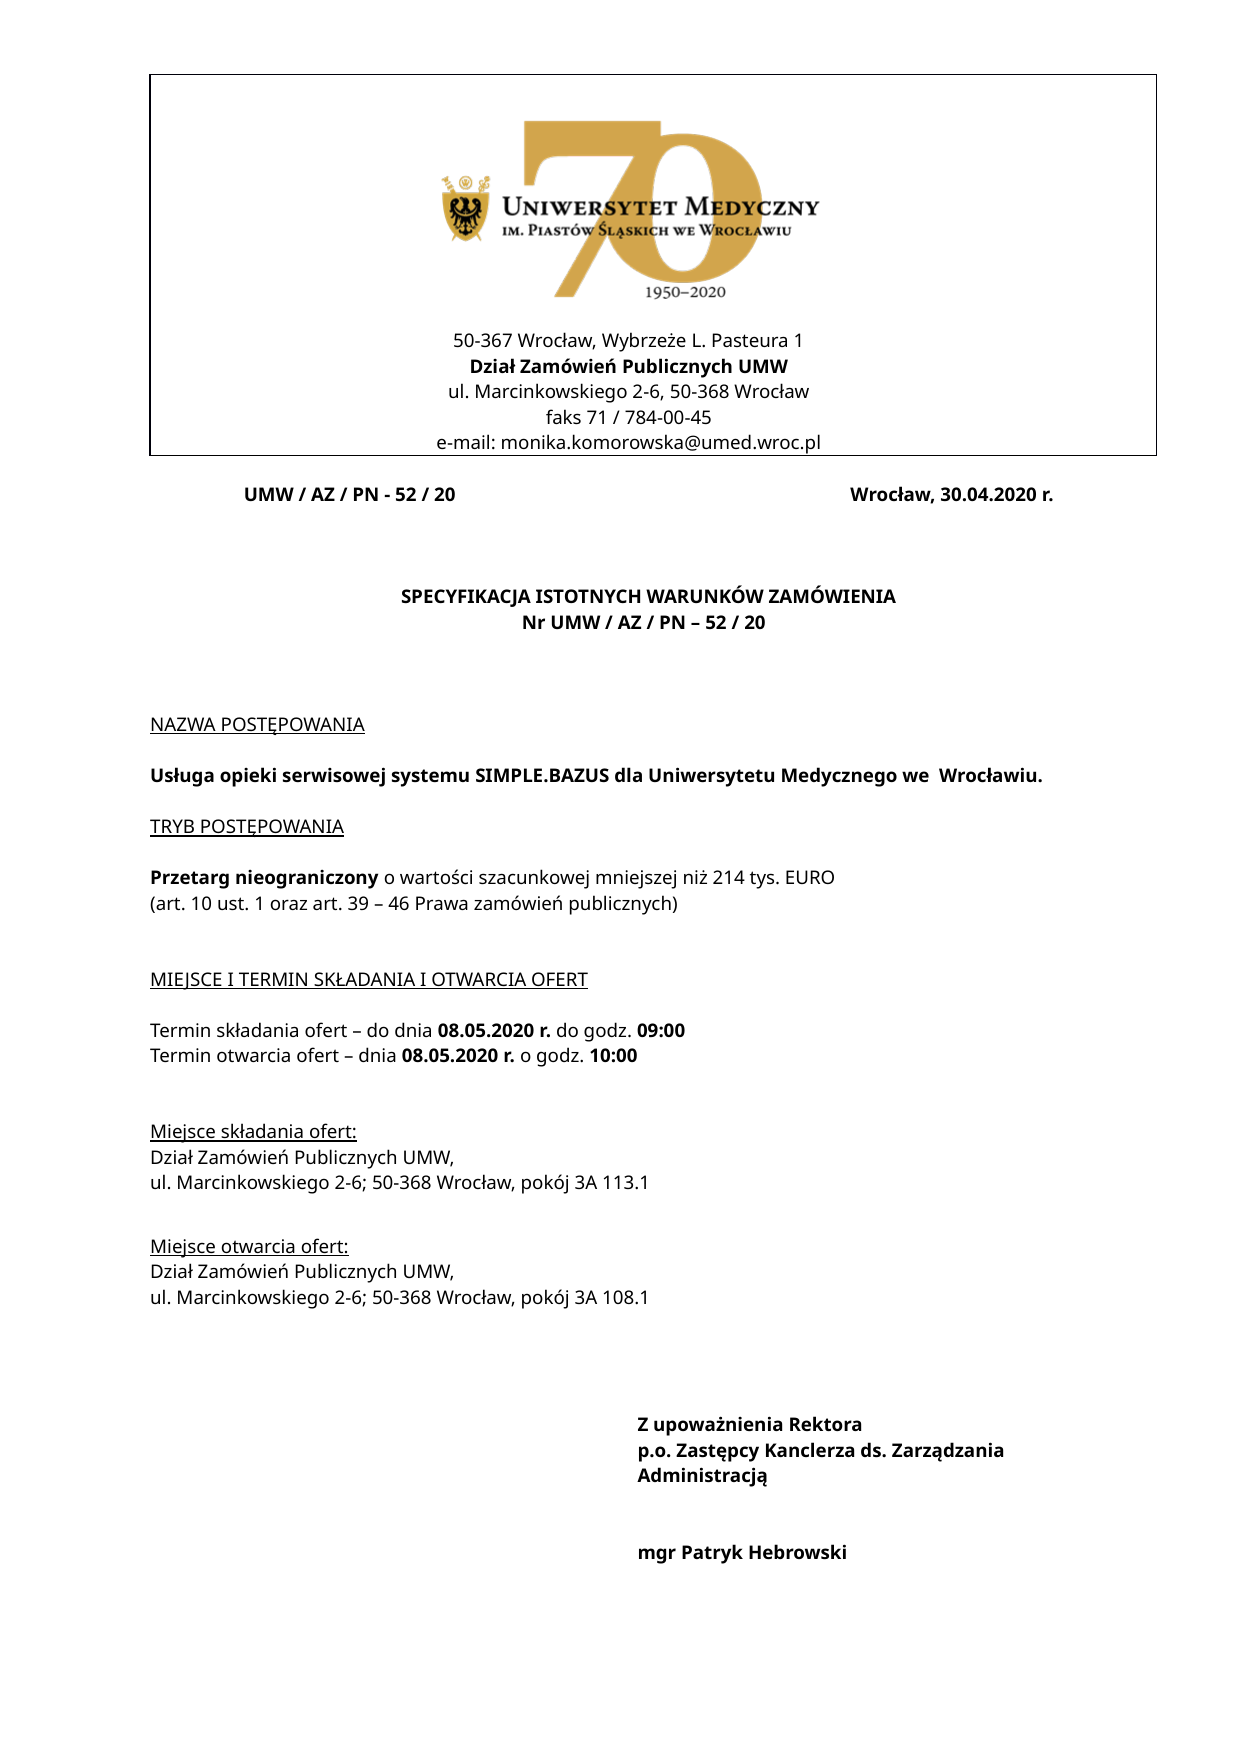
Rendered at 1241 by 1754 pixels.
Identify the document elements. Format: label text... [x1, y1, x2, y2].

text Termin składania ofert – do dnia 08.05.2020 r. do godz. 09:00 [150, 1017, 1147, 1042]
text ul. Marcinkowskiego 2-6; 50-368 Wrocław, pokój 3A 113.1 [150, 1169, 1147, 1195]
table_header 50-367 Wrocław, Wybrzeże L. Pasteura 1 Dział Zamówień Publicznych UMW ul. Marcinkowskiego 2-6, 50-368 Wrocław faks 71 / 784-00-45 e-mail: monika.komorowska@umed.wroc.pl [151, 75, 1156, 455]
text NAZWA POSTĘPOWANIA [150, 711, 1147, 737]
text Miejsce otwarcia ofert: [150, 1233, 1147, 1259]
text UMW / AZ / PN - 52 / 20 Wrocław, 30.04.2020 r. [150, 482, 1147, 507]
text SPECYFIKACJA ISTOTNYCH WARUNKÓW ZAMÓWIENIA [150, 584, 1147, 609]
text Usługa opieki serwisowej systemu SIMPLE.BAZUS dla Uniwersytetu Medycznego we Wrocławiu. [150, 762, 1147, 788]
text Dział Zamówień Publicznych UMW, [150, 1144, 1147, 1169]
text Przetarg nieograniczony o wartości szacunkowej mniejszej niż 214 tys. EURO [150, 864, 1147, 890]
text Nr UMW / AZ / PN – 52 / 20 [150, 609, 1147, 635]
text TRYB POSTĘPOWANIA [150, 813, 1147, 839]
text Termin otwarcia ofert – dnia 08.05.2020 r. o godz. 10:00 [150, 1042, 1147, 1068]
text ul. Marcinkowskiego 2-6; 50-368 Wrocław, pokój 3A 108.1 [150, 1284, 1147, 1310]
text p.o. Zastępcy Kanclerza ds. Zarządzania Administracją [637, 1437, 1137, 1488]
text Z upoważnienia Rektora [637, 1412, 1162, 1437]
text (art. 10 ust. 1 oraz art. 39 – 46 Prawa zamówień publicznych) [150, 890, 1147, 915]
text Dział Zamówień Publicznych UMW, [150, 1259, 1147, 1284]
text Miejsce składania ofert: [150, 1118, 1147, 1144]
text mgr Patryk Hebrowski [637, 1539, 1137, 1565]
text MIEJSCE I TERMIN SKŁADANIA I OTWARCIA OFERT [150, 966, 1147, 991]
